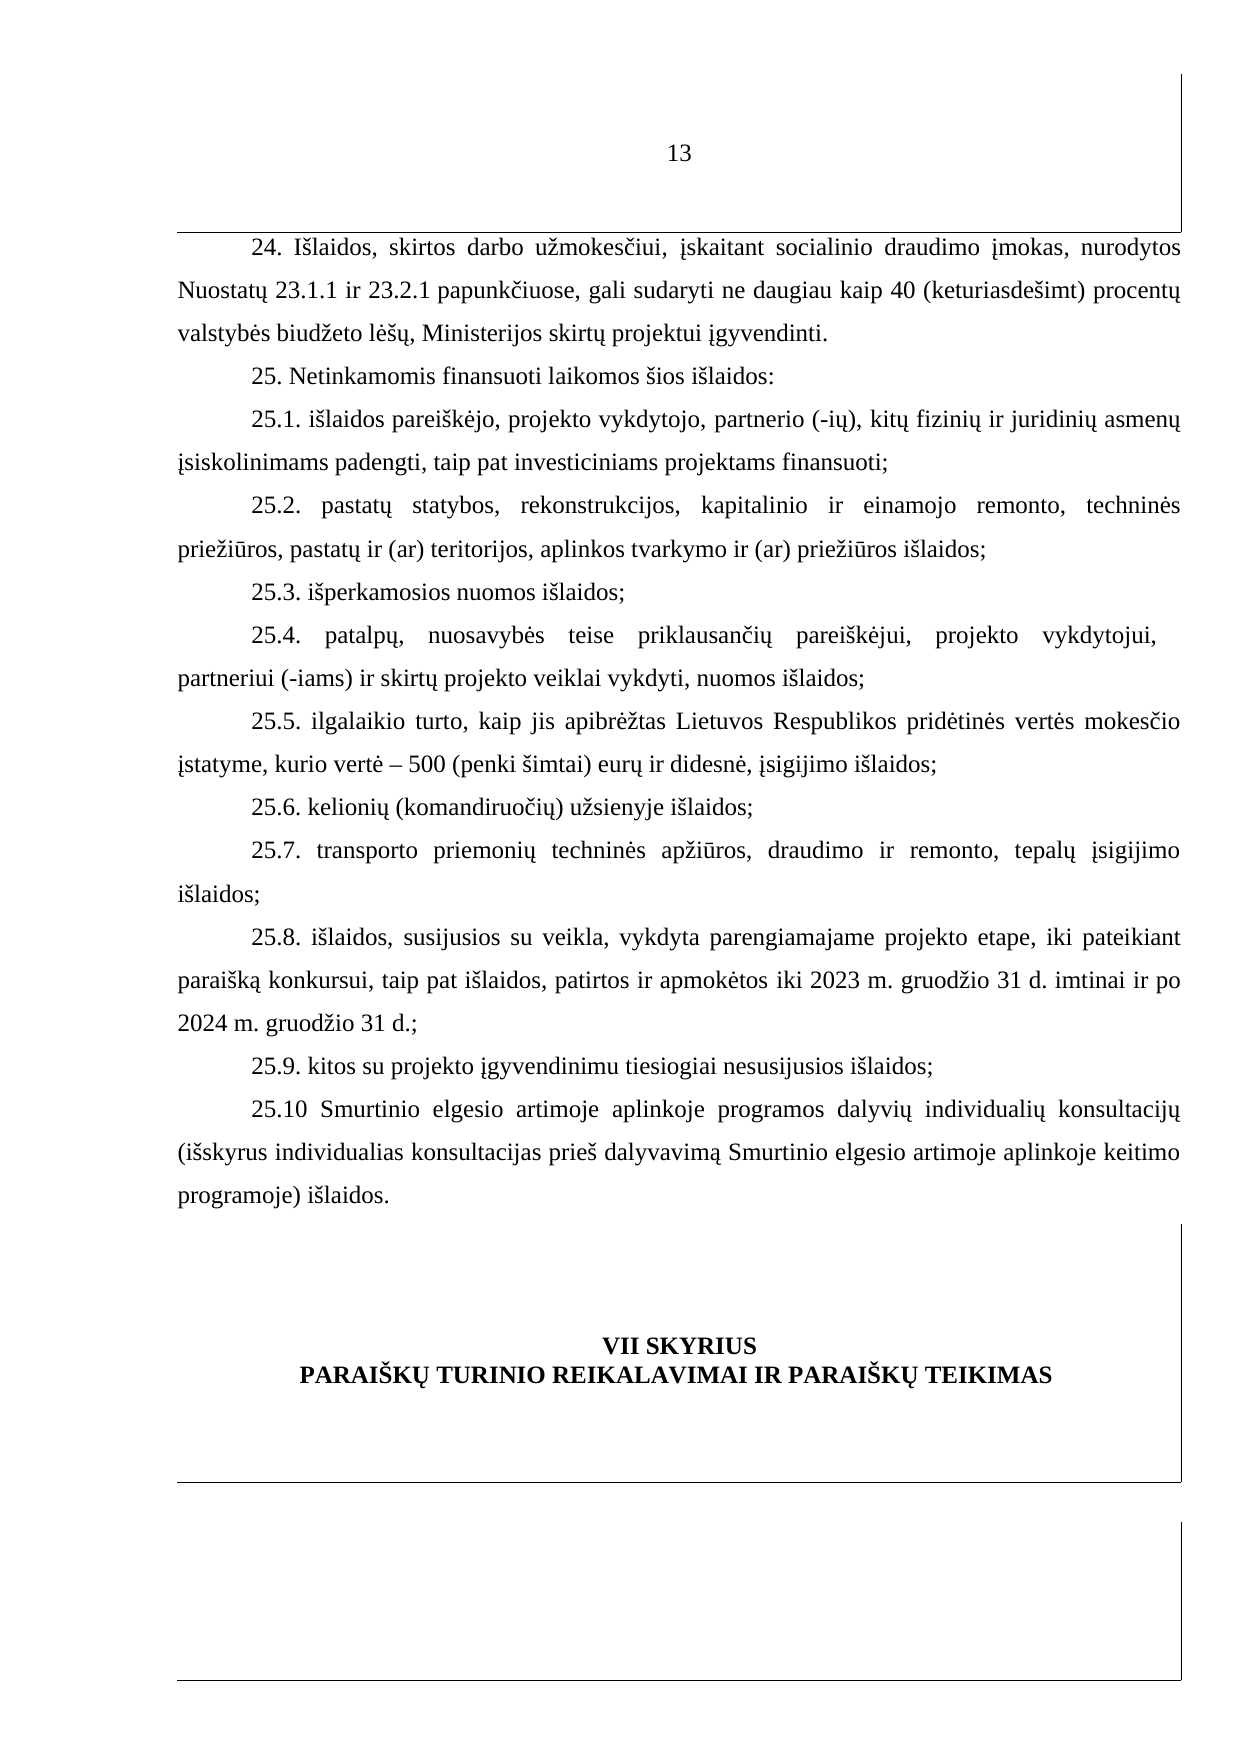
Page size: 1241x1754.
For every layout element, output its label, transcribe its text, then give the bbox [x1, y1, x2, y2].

text 25.1. išlaidos pareiškėjo, projekto vykdytojo, partnerio (-ių), kitų fizinių ir juridinių asmenų įsiskolinimams padengti, taip pat investiciniams projektams finansuoti; [177, 404, 1181, 476]
text 25.9. kitos su projekto įgyvendinimu tiesiogiai nesusijusios išlaidos; [177, 1051, 1181, 1080]
text 25.7. transporto priemonių techninės apžiūros, draudimo ir remonto, tepalų įsigijimo išlaidos; [177, 836, 1181, 907]
text 25.5. ilgalaikio turto, kaip jis apibrėžtas Lietuvos Respublikos pridėtinės vertės mokesčio įstatyme, kurio vertė – 500 (penki šimtai) eurų ir didesnė, įsigijimo išlaidos; [177, 706, 1181, 778]
text 25.6. kelionių (komandiruočių) užsienyje išlaidos; [177, 792, 1181, 821]
text 25.10 Smurtinio elgesio artimoje aplinkoje programos dalyvių individualių konsultacijų (išskyrus individualias konsultacijas prieš dalyvavimą Smurtinio elgesio artimoje aplinkoje keitimo programoje) išlaidos. [177, 1094, 1181, 1209]
text VII SKYRIUS [177, 1267, 1181, 1360]
text 25.3. išperkamosios nuomos išlaidos; [177, 577, 1181, 606]
text 24. Išlaidos, skirtos darbo užmokesčiui, įskaitant socialinio draudimo įmokas, nurodytos Nuostatų 23.1.1 ir 23.2.1 papunkčiuose, gali sudaryti ne daugiau kaip 40 (keturiasdešimt) procentų valstybės biudžeto lėšų, Ministerijos skirtų projektui įgyvendinti. [177, 232, 1181, 347]
text 25.4. patalpų, nuosavybės teise priklausančių pareiškėjui, projekto vykdytojui, partneriui (-iams) ir skirtų projekto veiklai vykdyti, nuomos išlaidos; [177, 620, 1181, 692]
text 25.2. pastatų statybos, rekonstrukcijos, kapitalinio ir einamojo remonto, techninės priežiūros, pastatų ir (ar) teritorijos, aplinkos tvarkymo ir (ar) priežiūros išlaidos; [177, 491, 1181, 562]
text 25. Netinkamomis finansuoti laikomos šios išlaidos: [177, 361, 1181, 390]
text PARAIŠKŲ TURINIO REIKALAVIMAI IR PARAIŠKŲ TEIKIMAS [177, 1360, 1181, 1389]
text 25.8. išlaidos, susijusios su veikla, vykdyta parengiamajame projekto etape, iki pateikiant paraišką konkursui, taip pat išlaidos, patirtos ir apmokėtos iki 2023 m. gruodžio 31 d. imtinai ir po 2024 m. gruodžio 31 d.; [177, 922, 1181, 1037]
